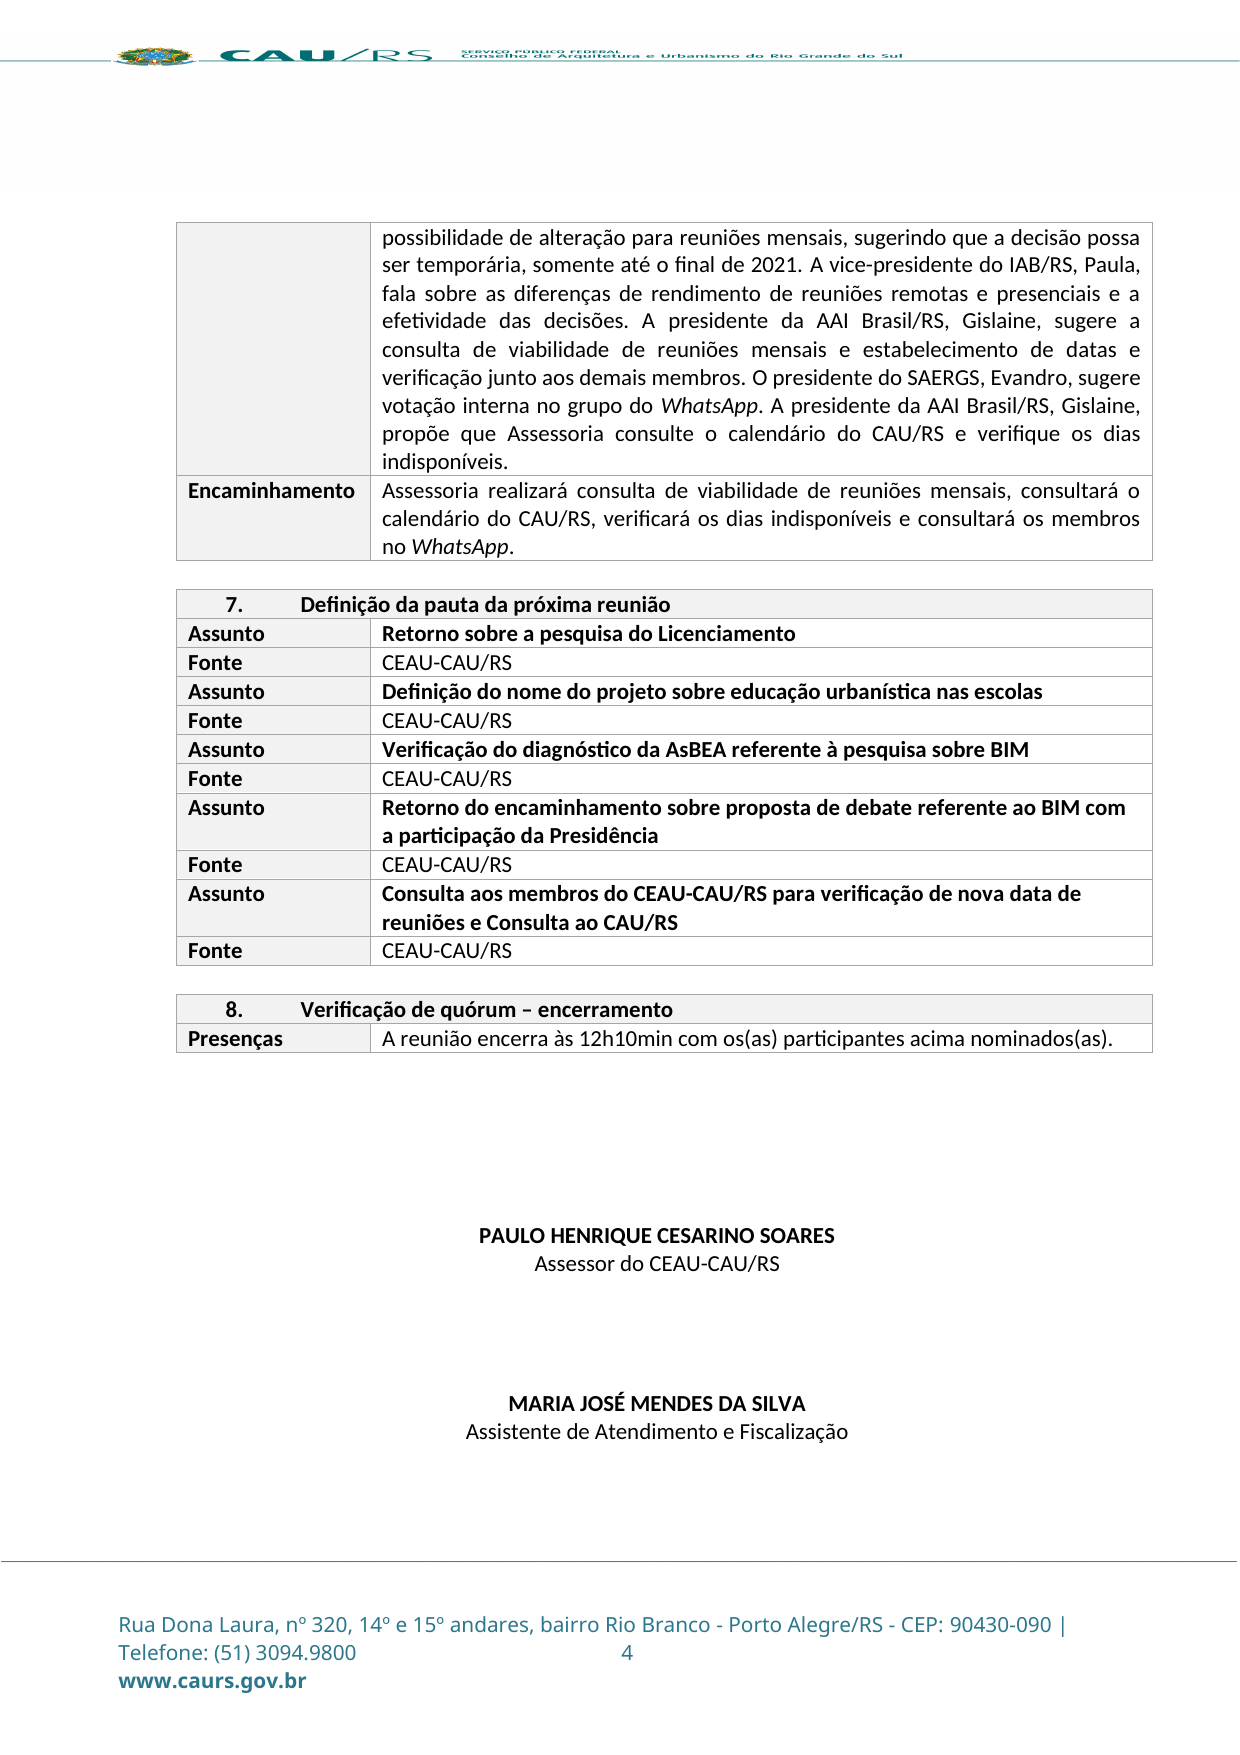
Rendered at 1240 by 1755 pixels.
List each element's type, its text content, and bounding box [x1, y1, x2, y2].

table_cell Consulta aos membros do CEAU-CAU/RS para verificação de nova data de reuniões e Consulta ao CAU/RS [371, 880, 1152, 936]
table_cell [177, 561, 1153, 589]
table_cell CEAU-CAU/RS [371, 706, 1152, 734]
table_cell Definição da pauta da próxima reunião [177, 590, 1152, 618]
table_cell Encaminhamento [177, 476, 370, 560]
table_cell Fonte [177, 851, 370, 878]
table_cell [177, 1333, 1137, 1389]
table_cell Fonte [177, 764, 370, 792]
table_cell Assunto [177, 794, 370, 849]
table_cell Assunto [177, 880, 370, 936]
table_cell CEAU-CAU/RS [371, 764, 1152, 792]
table_cell Fonte [177, 937, 370, 965]
table_cell Verificação de quórum – encerramento [177, 995, 1152, 1023]
table_cell Assunto [177, 677, 370, 705]
table_cell CEAU-CAU/RS [371, 937, 1152, 965]
table_cell CEAU-CAU/RS [371, 648, 1152, 676]
table_cell [371, 966, 1153, 994]
table_cell Retorno sobre a pesquisa do Licenciamento [371, 619, 1152, 647]
table_cell Retorno do encaminhamento sobre proposta de debate referente ao BIM com a participação da Presidência [371, 794, 1152, 849]
table_cell [177, 1277, 1137, 1333]
table_cell MARIA JOSÉ MENDES DA SILVA Assistente de Atendimento e Fiscalização [177, 1389, 1137, 1454]
table_cell [177, 966, 371, 994]
table_cell Assunto [177, 735, 370, 763]
table_cell CEAU-CAU/RS [371, 851, 1152, 878]
table_header PAULO HENRIQUE CESARINO SOARES Assessor do CEAU-CAU/RS [177, 1053, 1137, 1277]
table_cell Assunto [177, 619, 370, 647]
table_cell Verificação do diagnóstico da AsBEA referente à pesquisa sobre BIM [371, 735, 1152, 763]
table_cell possibilidade de alteração para reuniões mensais, sugerindo que a decisão possa ser temporária, somente até o final de 2021. A vice-presidente do IAB/RS, Paula, fala sobre as diferenças de rendimento de reuniões remotas e presenciais e a efetividade das decisões. A presidente da AAI Brasil/RS, Gislaine, sugere a consulta de viabilidade de reuniões mensais e estabelecimento de datas e verificação junto aos demais membros. O presidente do SAERGS, Evandro, sugere votação interna no grupo do WhatsApp. A presidente da AAI Brasil/RS, Gislaine, propõe que Assessoria consulte o calendário do CAU/RS e verifique os dias indisponíveis. [371, 223, 1152, 475]
table_cell Definição do nome do projeto sobre educação urbanística nas escolas [371, 677, 1152, 705]
table_cell Fonte [177, 648, 370, 676]
table_cell [177, 223, 370, 475]
table_cell Assessoria realizará consulta de viabilidade de reuniões mensais, consultará o calendário do CAU/RS, verificará os dias indisponíveis e consultará os membros no WhatsApp. [371, 476, 1152, 560]
table_cell A reunião encerra às 12h10min com os(as) participantes acima nominados(as). [371, 1024, 1152, 1052]
table_cell Fonte [177, 706, 370, 734]
table_cell Presenças [177, 1024, 370, 1052]
